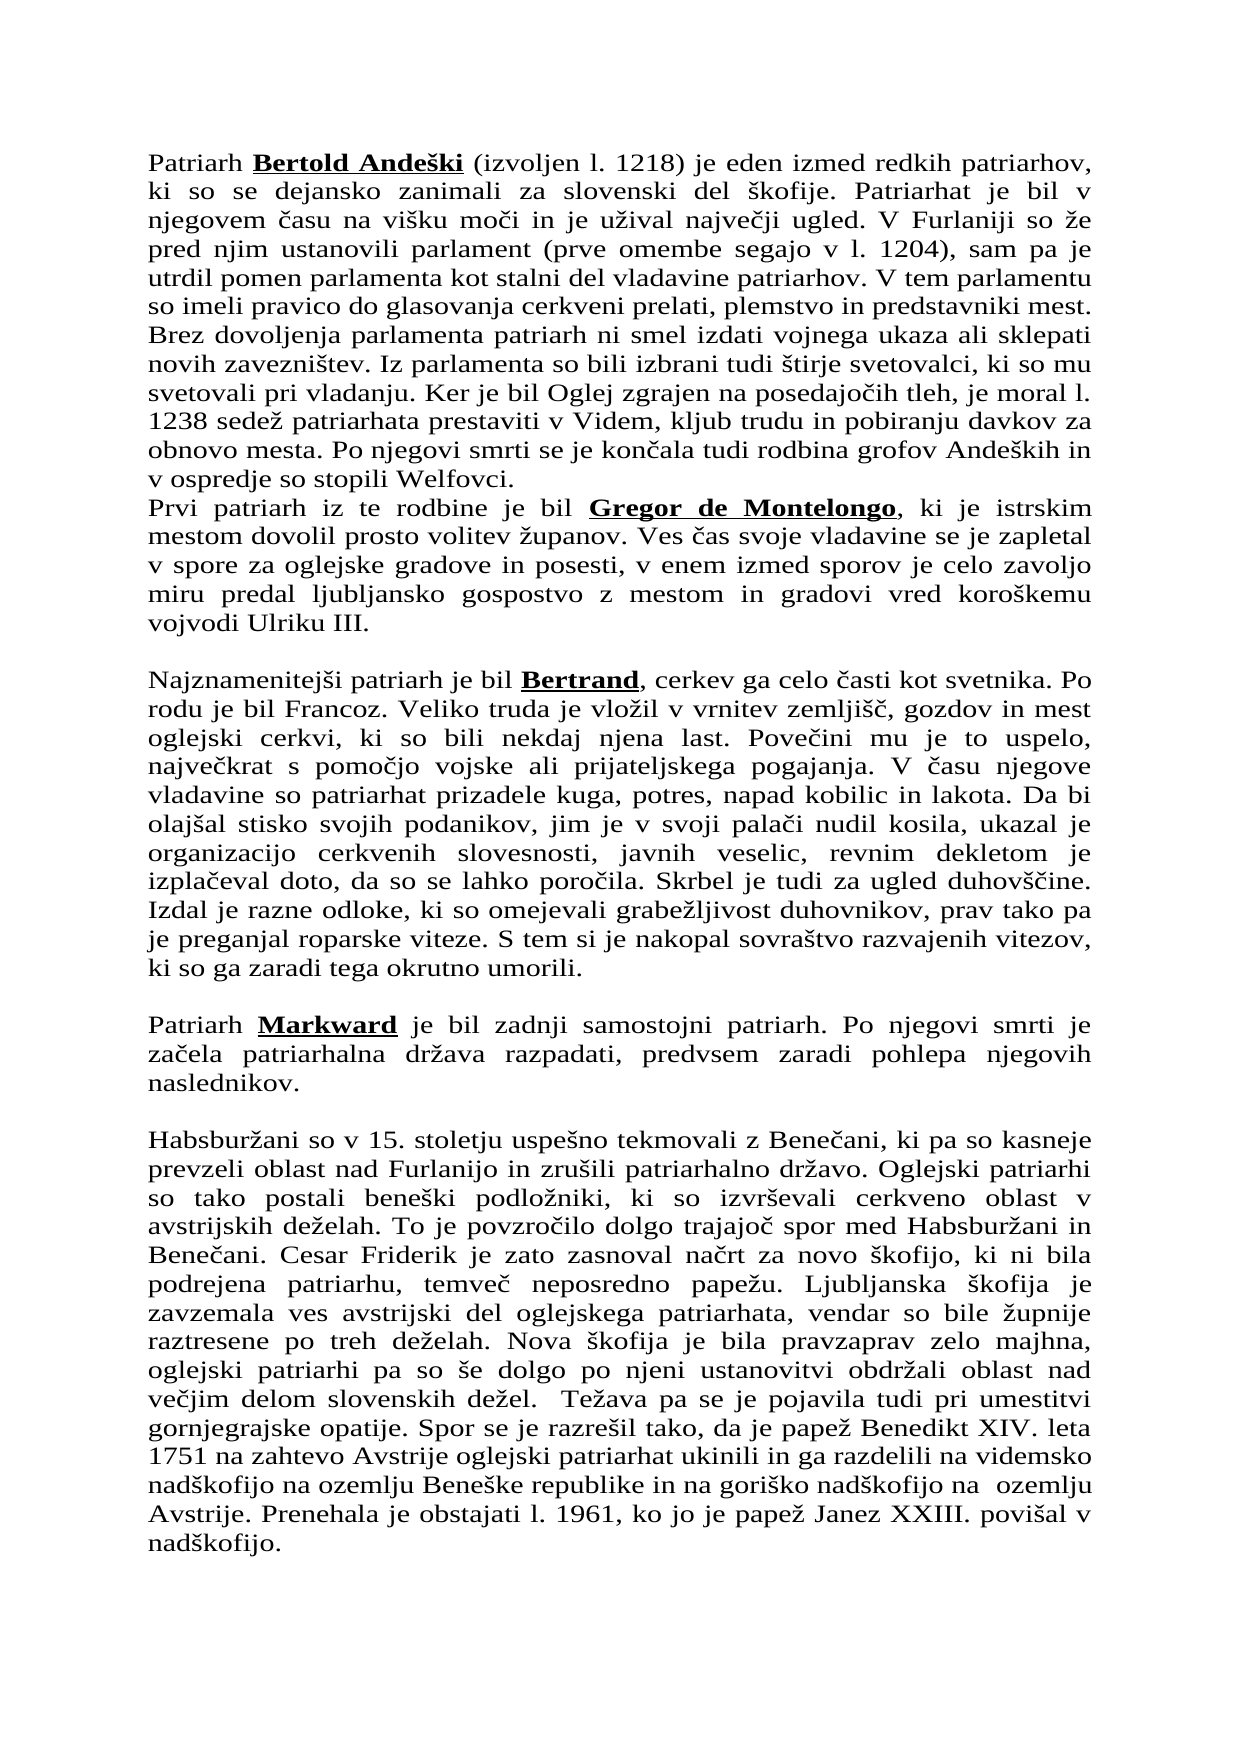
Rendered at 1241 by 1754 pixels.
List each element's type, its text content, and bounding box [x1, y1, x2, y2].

text Brez dovoljenja parlamenta patriarh ni smel izdati vojnega ukaza ali sklepati novih zavezništev. Iz parlamenta so bili izbrani tudi štirje svetovalci, ki so mu svetovali pri vladanju. Ker je bil Oglej zgrajen na posedajočih tleh, je moral l. 1238 sedež patriarhata prestaviti v Videm, kljub trudu in pobiranju davkov za obnovo mesta. Po njegovi smrti se je končala tudi rodbina grofov Andeških in v ospredje so stopili Welfovci. [148, 320, 1093, 493]
text Patriarh Bertold Andeški (izvoljen l. 1218) je eden izmed redkih patriarhov, ki so se dejansko zanimali za slovenski del škofije. Patriarhat je bil v njegovem času na višku moči in je užival največji ugled. V Furlaniji so že pred njim ustanovili parlament (prve omembe segajo v l. 1204), sam pa je utrdil pomen parlamenta kot stalni del vladavine patriarhov. V tem parlamentu so imeli pravico do glasovanja cerkveni prelati, plemstvo in predstavniki mest. [148, 148, 1093, 320]
text Prvi patriarh iz te rodbine je bil Gregor de Montelongo, ki je istrskim mestom dovolil prosto volitev županov. Ves čas svoje vladavine se je zapletal v spore za oglejske gradove in posesti, v enem izmed sporov je celo zavoljo miru predal ljubljansko gospostvo z mestom in gradovi vred koroškemu vojvodi Ulriku III. [148, 493, 1093, 636]
text Habsburžani so v 15. stoletju uspešno tekmovali z Benečani, ki pa so kasneje prevzeli oblast nad Furlanijo in zrušili patriarhalno državo. Oglejski patriarhi so tako postali beneški podložniki, ki so izvrševali cerkveno oblast v avstrijskih deželah. To je povzročilo dolgo trajajoč spor med Habsburžani in Benečani. Cesar Friderik je zato zasnoval načrt za novo škofijo, ki ni bila podrejena patriarhu, temveč neposredno papežu. Ljubljanska škofija je zavzemala ves avstrijski del oglejskega patriarhata, vendar so bile župnije raztresene po treh deželah. Nova škofija je bila pravzaprav zelo majhna, oglejski patriarhi pa so še dolgo po njeni ustanovitvi obdržali oblast nad večjim delom slovenskih dežel. Težava pa se je pojavila tudi pri umestitvi gornjegrajske opatije. Spor se je razrešil tako, da je papež Benedikt XIV. leta 1751 na zahtevo Avstrije oglejski patriarhat ukinili in ga razdelili na videmsko nadškofijo na ozemlju Beneške republike in na goriško nadškofijo na ozemlju Avstrije. Prenehala je obstajati l. 1961, ko jo je papež Janez XXIII. povišal v nadškofijo. [148, 1125, 1093, 1556]
text Patriarh Markward je bil zadnji samostojni patriarh. Po njegovi smrti je začela patriarhalna država razpadati, predvsem zaradi pohlepa njegovih naslednikov. [148, 1010, 1093, 1096]
text Najznamenitejši patriarh je bil Bertrand, cerkev ga celo časti kot svetnika. Po rodu je bil Francoz. Veliko truda je vložil v vrnitev zemljišč, gozdov in mest oglejski cerkvi, ki so bili nekdaj njena last. Povečini mu je to uspelo, največkrat s pomočjo vojske ali prijateljskega pogajanja. V času njegove vladavine so patriarhat prizadele kuga, potres, napad kobilic in lakota. Da bi olajšal stisko svojih podanikov, jim je v svoji palači nudil kosila, ukazal je organizacijo cerkvenih slovesnosti, javnih veselic, revnim dekletom je izplačeval doto, da so se lahko poročila. Skrbel je tudi za ugled duhovščine. Izdal je razne odloke, ki so omejevali grabežljivost duhovnikov, prav tako pa je preganjal roparske viteze. S tem si je nakopal sovraštvo razvajenih vitezov, ki so ga zaradi tega okrutno umorili. [148, 665, 1093, 981]
